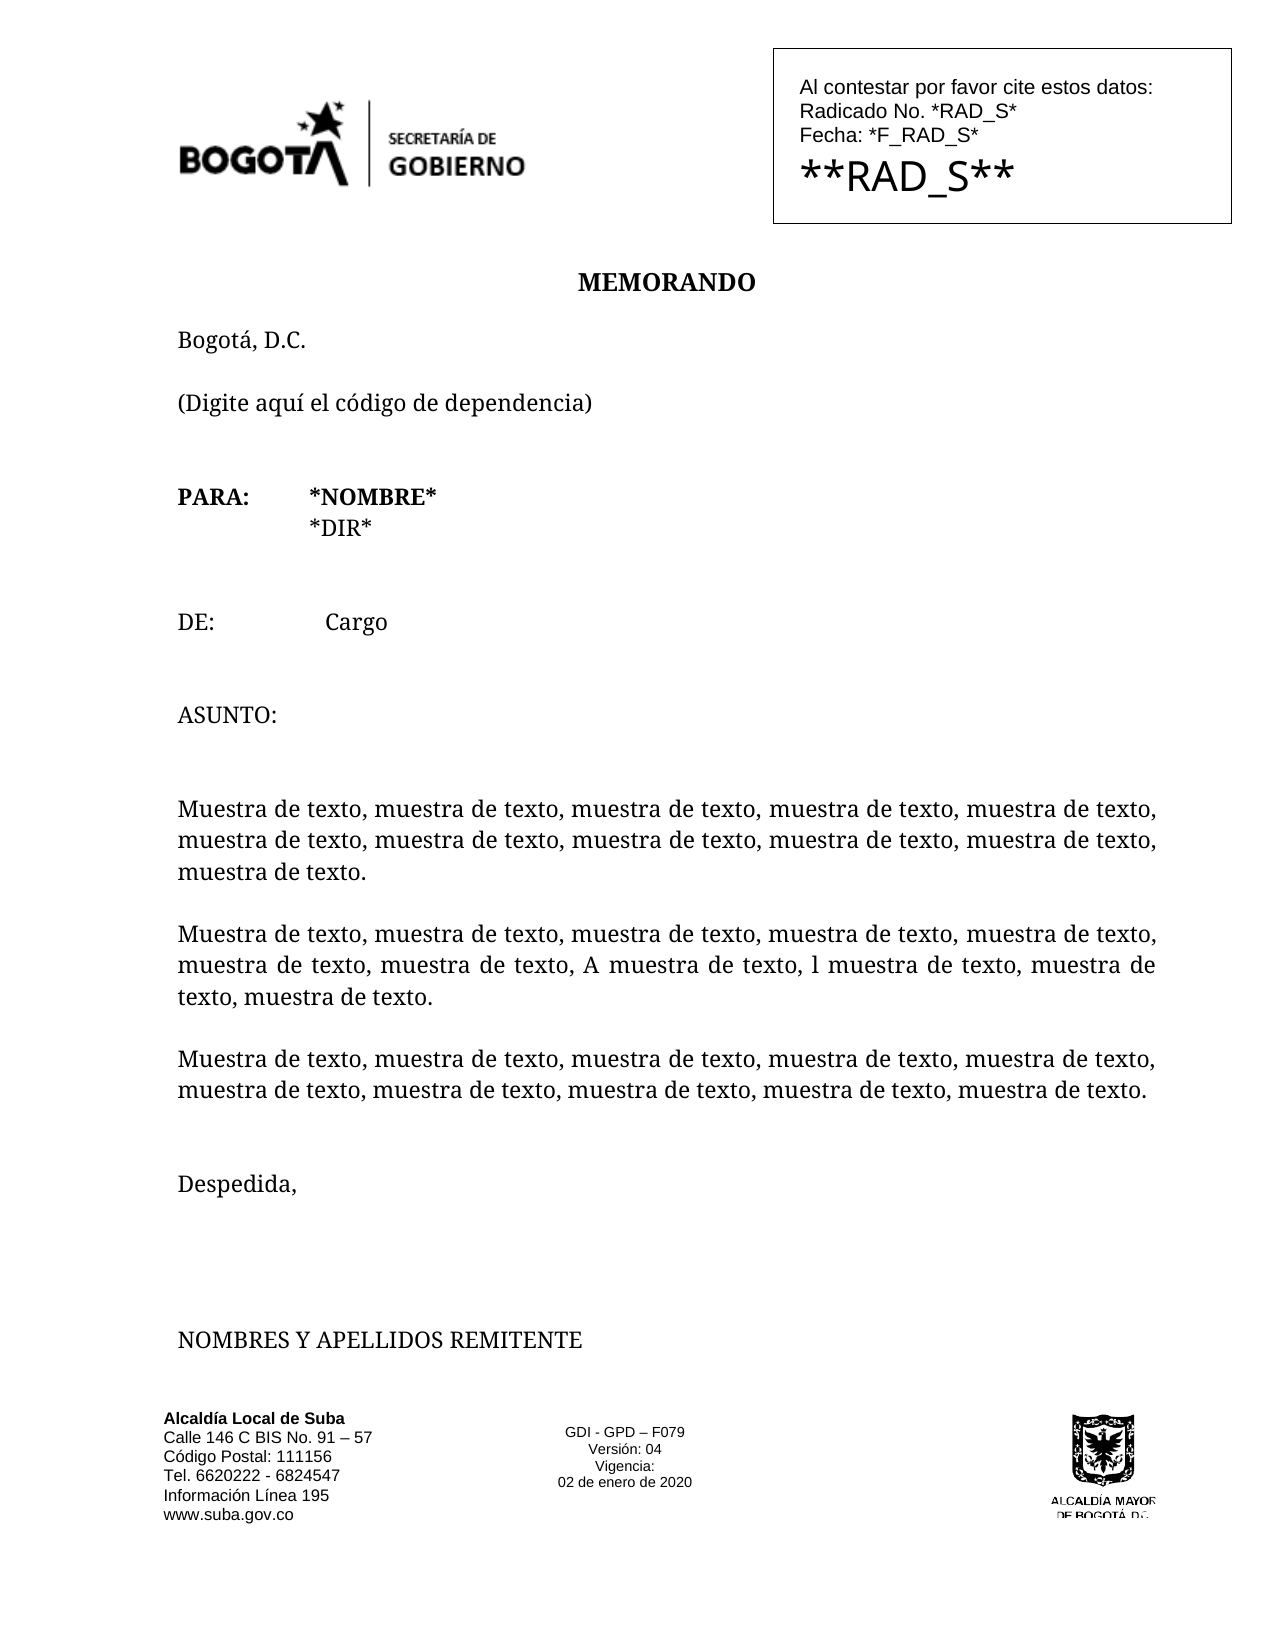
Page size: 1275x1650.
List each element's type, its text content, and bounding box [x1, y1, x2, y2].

text Bogotá, D.C. [177, 324, 1157, 356]
text DE: Cargo [177, 606, 1157, 637]
text (Digite aquí el código de dependencia) [177, 387, 1157, 418]
text Muestra de texto, muestra de texto, muestra de texto, muestra de texto, muestra de texto, muestra de texto, muestra de texto, A muestra de texto, l muestra de texto, muestra de texto, muestra de texto. [177, 918, 1157, 1012]
text NOMBRES Y APELLIDOS REMITENTE [177, 1324, 1157, 1356]
text ASUNTO: [177, 699, 1157, 731]
text PARA: *NOMBRE* [177, 481, 1157, 512]
text Muestra de texto, muestra de texto, muestra de texto, muestra de texto, muestra de texto, muestra de texto, muestra de texto, muestra de texto, muestra de texto, muestra de texto, muestra de texto. [177, 793, 1157, 887]
text Despedida, [177, 1168, 1157, 1199]
text MEMORANDO [177, 264, 1157, 298]
text *DIR* [177, 512, 1157, 543]
text Muestra de texto, muestra de texto, muestra de texto, muestra de texto, muestra de texto, muestra de texto, muestra de texto, muestra de texto, muestra de texto, muestra de texto. [177, 1043, 1157, 1106]
